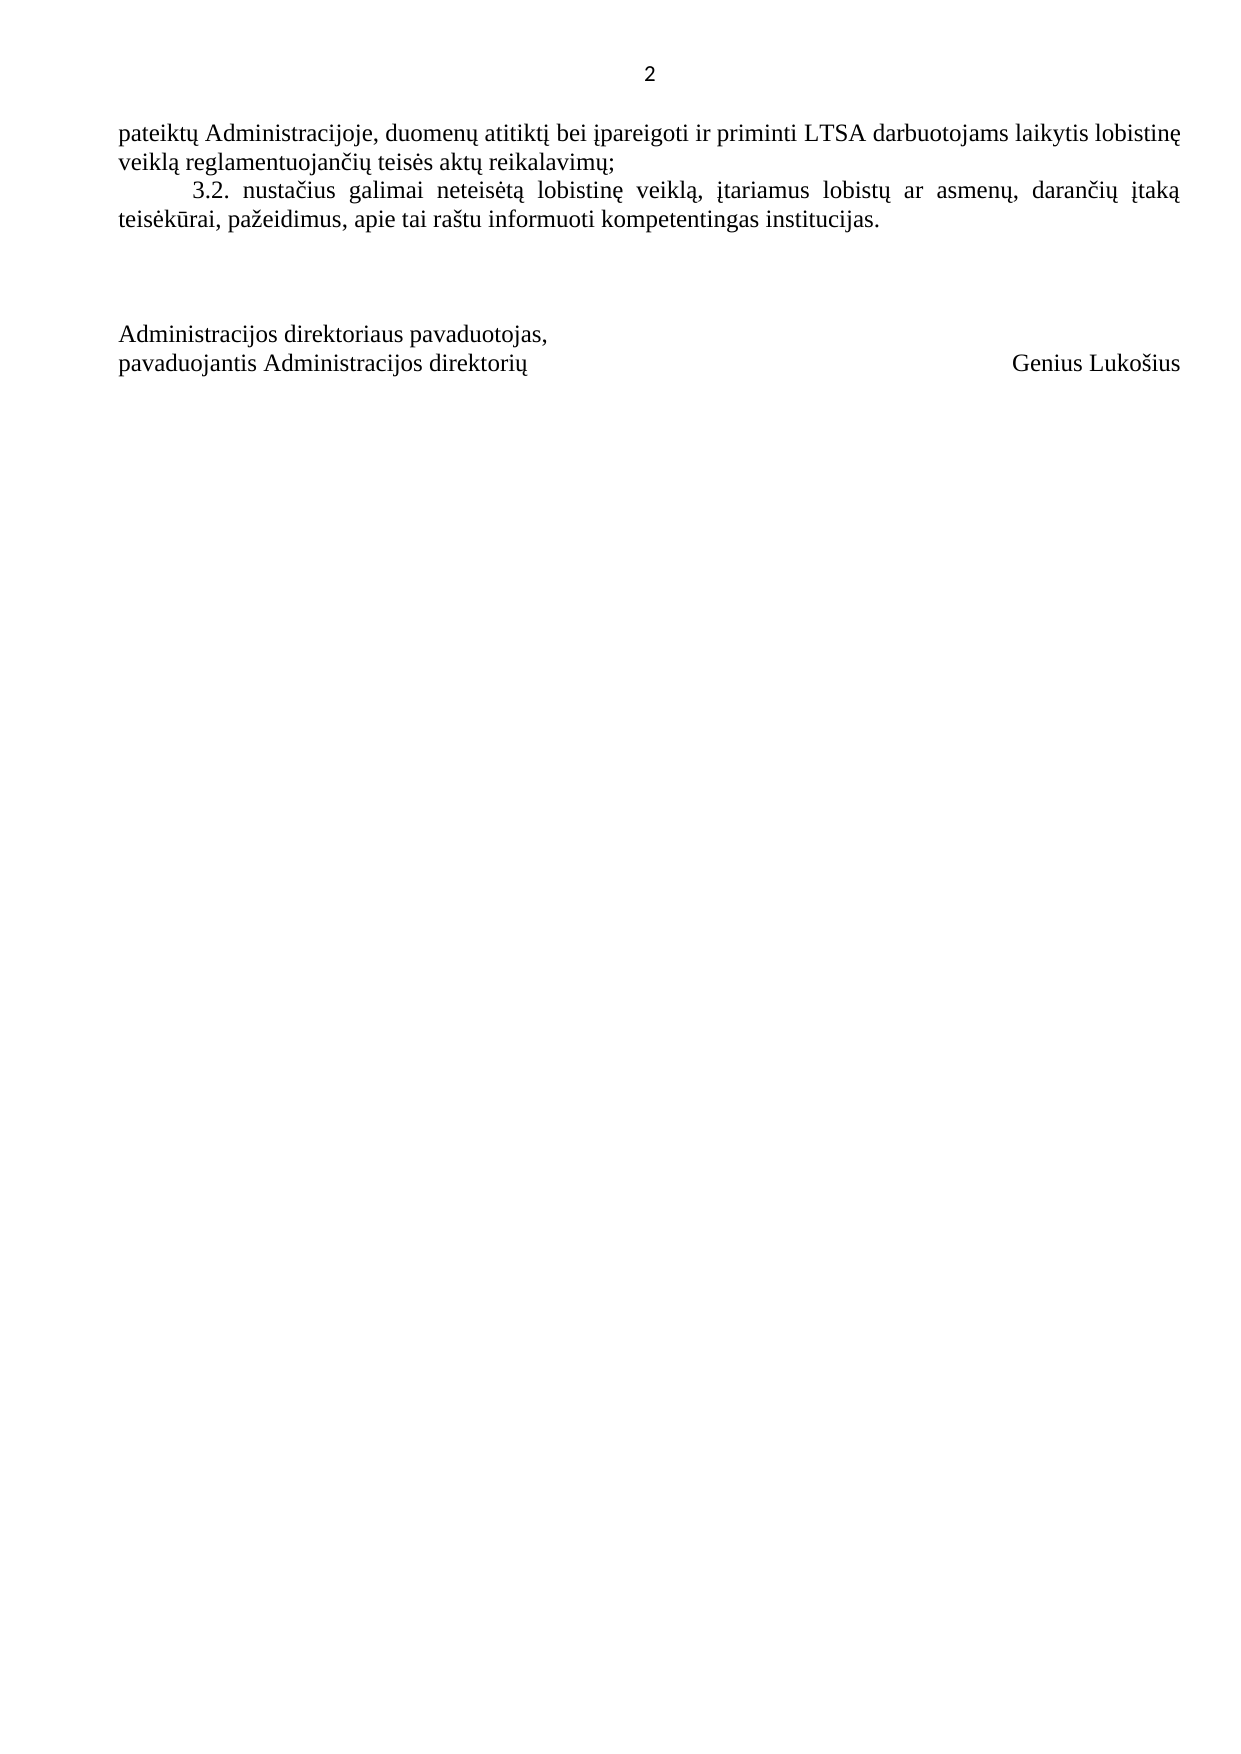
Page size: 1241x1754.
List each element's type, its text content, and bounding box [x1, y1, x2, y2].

text 3.2. nustačius galimai neteisėtą lobistinę veiklą, įtariamus lobistų ar asmenų, darančių įtaką teisėkūrai, pažeidimus, apie tai raštu informuoti kompetentingas institucijas. [118, 176, 1181, 233]
text pateiktų Administracijoje, duomenų atitiktį bei įpareigoti ir priminti LTSA darbuotojams laikytis lobistinę veiklą reglamentuojančių teisės aktų reikalavimų; [118, 118, 1181, 176]
text pavaduojantis Administracijos direktorių Genius Lukošius [118, 348, 1181, 377]
text Administracijos direktoriaus pavaduotojas, [118, 319, 1181, 348]
